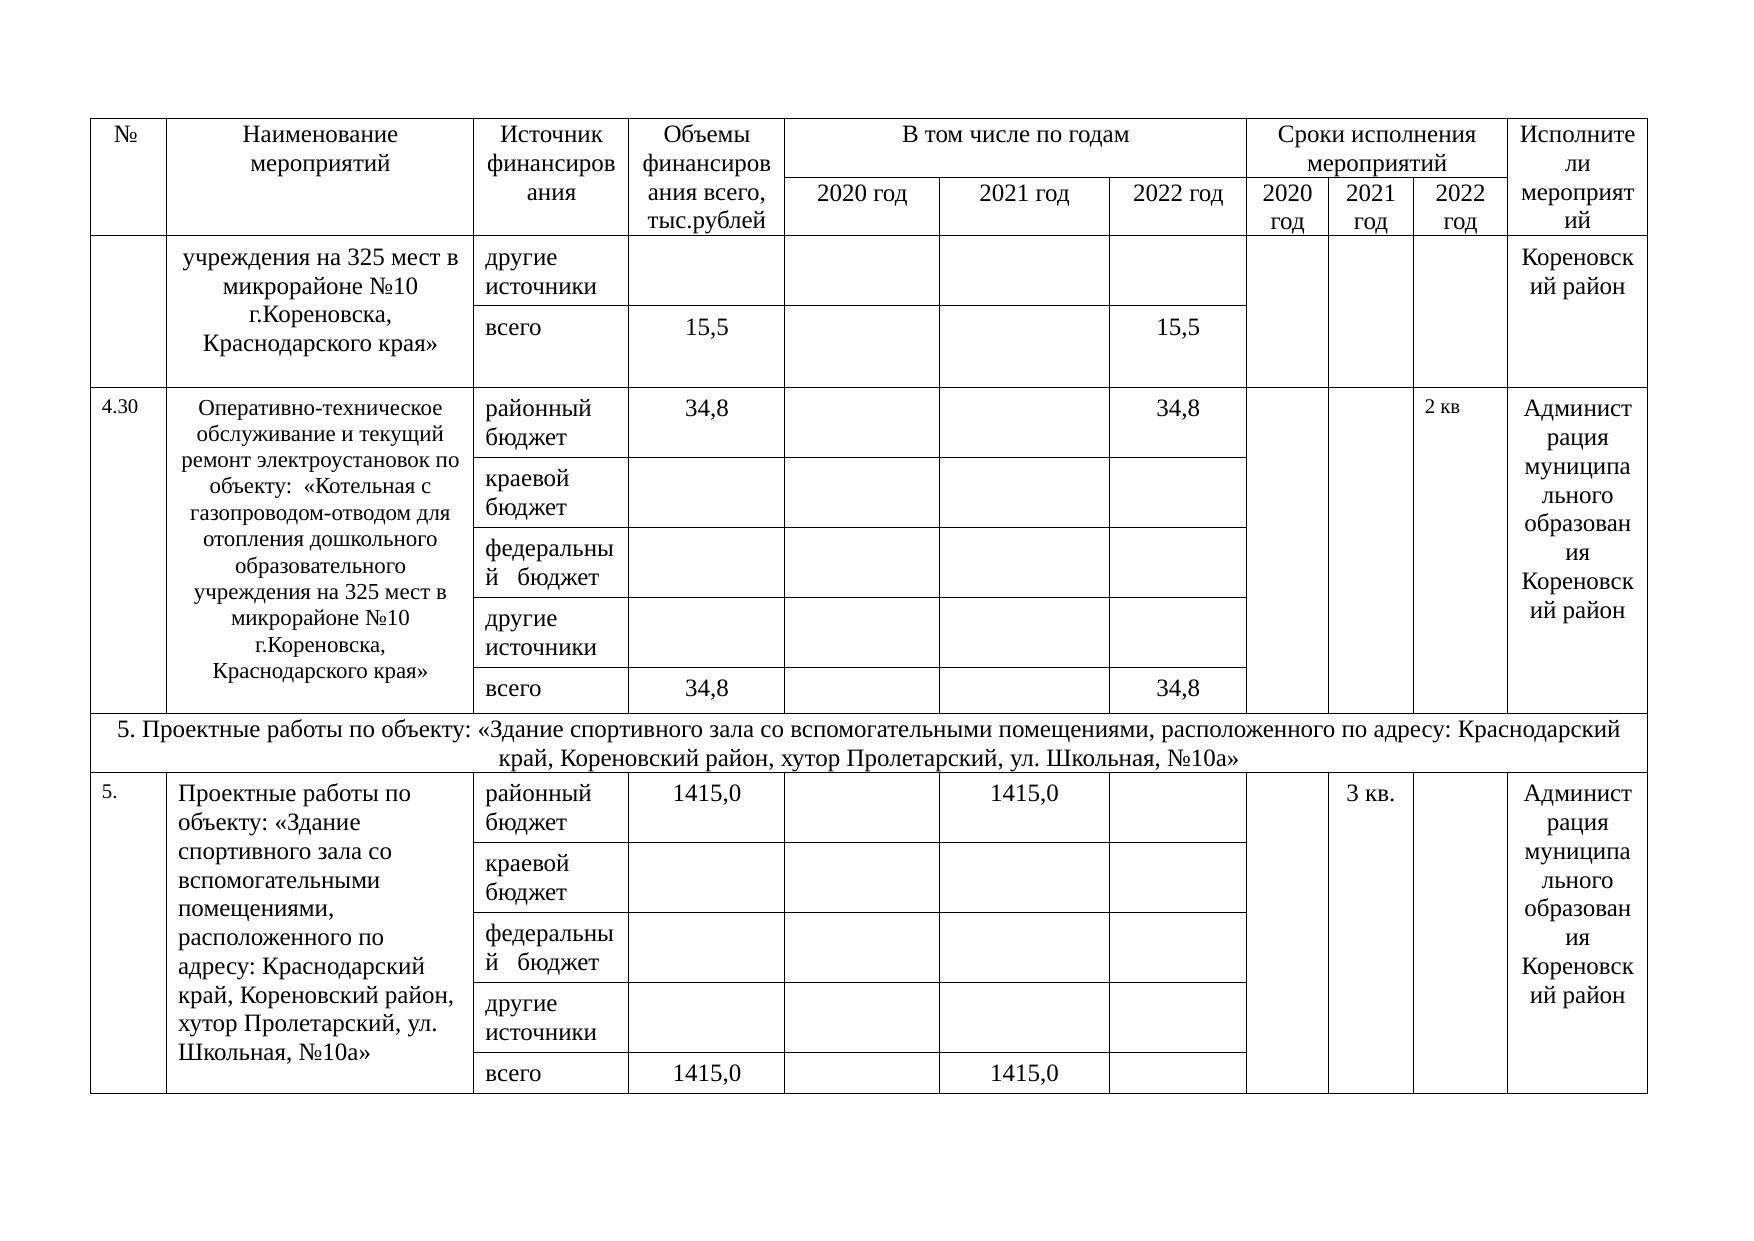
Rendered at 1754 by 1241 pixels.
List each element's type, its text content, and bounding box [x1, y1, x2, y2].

table_cell [629, 913, 784, 982]
table_cell другие источники [474, 598, 628, 667]
table_cell [785, 983, 939, 1052]
table_cell [629, 236, 784, 305]
table_cell [940, 983, 1109, 1052]
table_cell [1414, 773, 1507, 1093]
table_cell [785, 773, 939, 842]
table_cell [1110, 773, 1246, 842]
table_cell [1110, 528, 1246, 597]
table_cell [629, 458, 784, 527]
table_cell краевой бюджет [474, 843, 628, 912]
table_cell [940, 236, 1109, 305]
table_cell [785, 388, 939, 457]
table_cell [785, 1053, 939, 1093]
table_cell Оперативно-техническое обслуживание и текущий ремонт электроустановок по объекту: «Котельная с газопроводом-отводом для отопления дошкольного образовательного учреждения на 325 мест в микрорайоне №10 г.Кореновска, Краснодарского края» [167, 388, 473, 713]
table_cell 15,5 [629, 306, 784, 387]
table_cell Администрация муниципального образования Кореновский район [1508, 388, 1647, 713]
table_cell 5. Проектные работы по объекту: «Здание спортивного зала со вспомогательными помещениями, расположенного по адресу: Краснодарский край, Кореновский район, хутор Пролетарский, ул. Школьная, №10а» [91, 714, 1647, 772]
table_cell 3 кв. [1329, 773, 1413, 1093]
table_cell Администрация муниципального образования Кореновский район [1508, 773, 1647, 1093]
table_header № [91, 119, 166, 235]
table_cell всего [474, 1053, 628, 1093]
table_cell 2021 год [940, 178, 1109, 235]
table_cell 2020 год [1247, 178, 1328, 235]
table_cell Проектные работы по объекту: «Здание спортивного зала со вспомогательными помещениями, расположенного по адресу: Краснодарский край, Кореновский район, хутор Пролетарский, ул. Школьная, №10а» [167, 773, 473, 1093]
table_header Источник финансирования [474, 119, 628, 235]
table_cell другие источники [474, 983, 628, 1052]
table_cell 2022 год [1110, 178, 1246, 235]
table_cell [940, 913, 1109, 982]
table_cell [1247, 773, 1328, 1093]
table_cell [629, 843, 784, 912]
table_cell 2020 год [785, 178, 939, 235]
table_header Объемы финансирования всего, тыс.рублей [629, 119, 784, 235]
table_cell федеральный бюджет [474, 528, 628, 597]
table_header Наименование мероприятий [167, 119, 473, 235]
table_cell [1329, 388, 1413, 713]
table_cell 1415,0 [940, 773, 1109, 842]
table_cell 34,8 [1110, 388, 1246, 457]
table_cell [785, 458, 939, 527]
table_cell 34,8 [629, 388, 784, 457]
table_cell [1110, 598, 1246, 667]
table_header Сроки исполнения мероприятий [1247, 119, 1507, 177]
table_cell 1415,0 [629, 773, 784, 842]
table_cell [940, 388, 1109, 457]
table_cell [1110, 983, 1246, 1052]
table_cell [785, 598, 939, 667]
table_cell 2 кв [1414, 388, 1507, 713]
table_cell районный бюджет [474, 388, 628, 457]
table_cell 4.30 [91, 388, 166, 713]
table_cell [1247, 388, 1328, 713]
table_cell [940, 306, 1109, 387]
table_cell [1110, 913, 1246, 982]
table_cell [785, 236, 939, 305]
table_cell [940, 598, 1109, 667]
table_cell [785, 913, 939, 982]
table_cell всего [474, 306, 628, 387]
table_cell [940, 528, 1109, 597]
table_cell Администрация муниципального образования Кореновский район [1508, 236, 1647, 387]
table_cell [629, 598, 784, 667]
table_cell 15,5 [1110, 306, 1246, 387]
table_cell [785, 843, 939, 912]
table_cell 5. [91, 773, 166, 1093]
table_cell 34,8 [629, 668, 784, 713]
table_cell 34,8 [1110, 668, 1246, 713]
table_cell районный бюджет [474, 773, 628, 842]
table_cell всего [474, 668, 628, 713]
table_cell [785, 306, 939, 387]
table_header Исполнители мероприятий (муниципальный заказчик) [1508, 119, 1647, 235]
table_cell [1110, 843, 1246, 912]
table_cell [1110, 236, 1246, 305]
table_cell федеральный бюджет [474, 913, 628, 982]
table_cell [785, 528, 939, 597]
table_cell [940, 843, 1109, 912]
table_cell [629, 528, 784, 597]
table_cell 1415,0 [940, 1053, 1109, 1093]
table_cell [1110, 1053, 1246, 1093]
table_cell [940, 668, 1109, 713]
table_cell [940, 458, 1109, 527]
table_cell 2022 год [1414, 178, 1507, 235]
table_cell другие источники [474, 236, 628, 305]
table_header В том числе по годам [785, 119, 1246, 177]
table_cell [785, 668, 939, 713]
table_cell [1110, 458, 1246, 527]
table_cell 1415,0 [629, 1053, 784, 1093]
table_cell 2021 год [1329, 178, 1413, 235]
table_cell краевой бюджет [474, 458, 628, 527]
table_cell [629, 983, 784, 1052]
